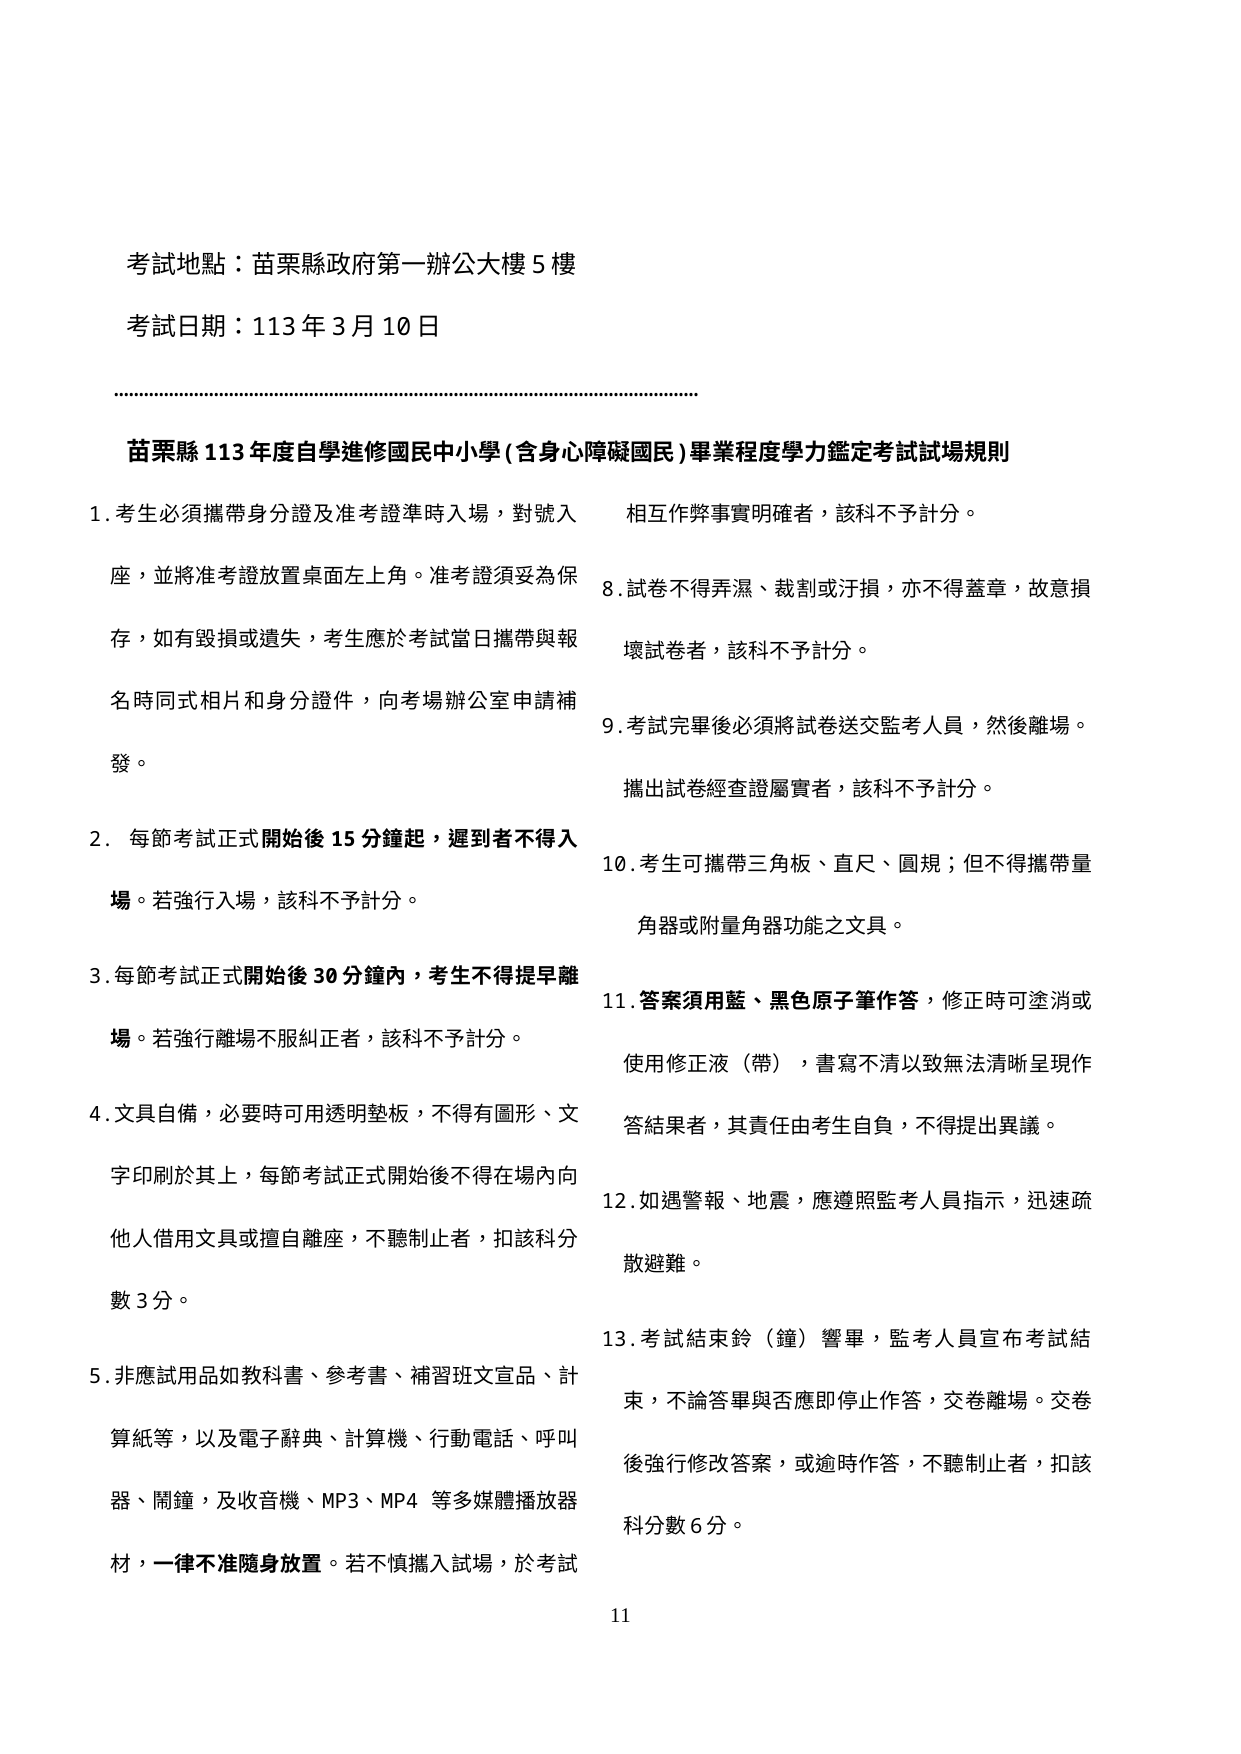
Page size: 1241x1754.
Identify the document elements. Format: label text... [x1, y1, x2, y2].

table_header 相互作弊事實明確者，該科不予計分。 8.試卷不得弄濕、裁割或汙損，亦不得蓋章，故意損壞試卷者，該科不予計分。 9.考試完畢後必須將試卷送交監考人員，然後離場。攜出試卷經查證屬實者，該科不予計分。 10.考生可攜帶三角板、直尺、圓規；但不得攜帶量角器或附量角器功能之文具。 11.答案須用藍、黑色原子筆作答，修正時可塗消或使用修正液（帶），書寫不清以致無法清晰呈現作答結果者，其責任由考生自負，不得提出異議。 12.如遇警報、地震，應遵照監考人員指示，迅速疏散避難。 13.考試結束鈴（鐘）響畢，監考人員宣布考試結束，不論答畢與否應即停止作答，交卷離場。交卷後強行修改答案，或逾時作答，不聽制止者，扣該科分數6分。 [590, 471, 1104, 1583]
text 苗栗縣113年度自學進修國民中小學(含身心障礙國民)畢業程度學力鑑定考試試場規則 [113, 408, 1152, 471]
text ……………………………………………………………………………………………………… [113, 346, 1152, 408]
text 考試日期：113年3月10日 [113, 283, 1152, 346]
table_header 1.考生必須攜帶身分證及准考證準時入場，對號入座，並將准考證放置桌面左上角。准考證須妥為保存，如有毀損或遺失，考生應於考試當日攜帶與報名時同式相片和身分證件，向考場辦公室申請補發。 2. 每節考試正式開始後15分鐘起，遲到者不得入場。若強行入場，該科不予計分。 3.每節考試正式開始後30分鐘內，考生不得提早離場。若強行離場不服糾正者，該科不予計分。 4.文具自備，必要時可用透明墊板，不得有圖形、文字印刷於其上，每節考試正式開始後不得在場內向他人借用文具或擅自離座，不聽制止者，扣該科分數3分。 5.非應試用品如教科書、參考書、補習班文宣品、計算紙等，以及電子辭典、計算機、行動電話、呼叫器、鬧鐘，及收音機、MP3、MP4 等多媒體播放器材，一律不准隨身放置。若不慎攜入試場，於考試 [78, 471, 590, 1583]
text 考試地點：苗栗縣政府第一辦公大樓5樓 [113, 221, 1152, 283]
